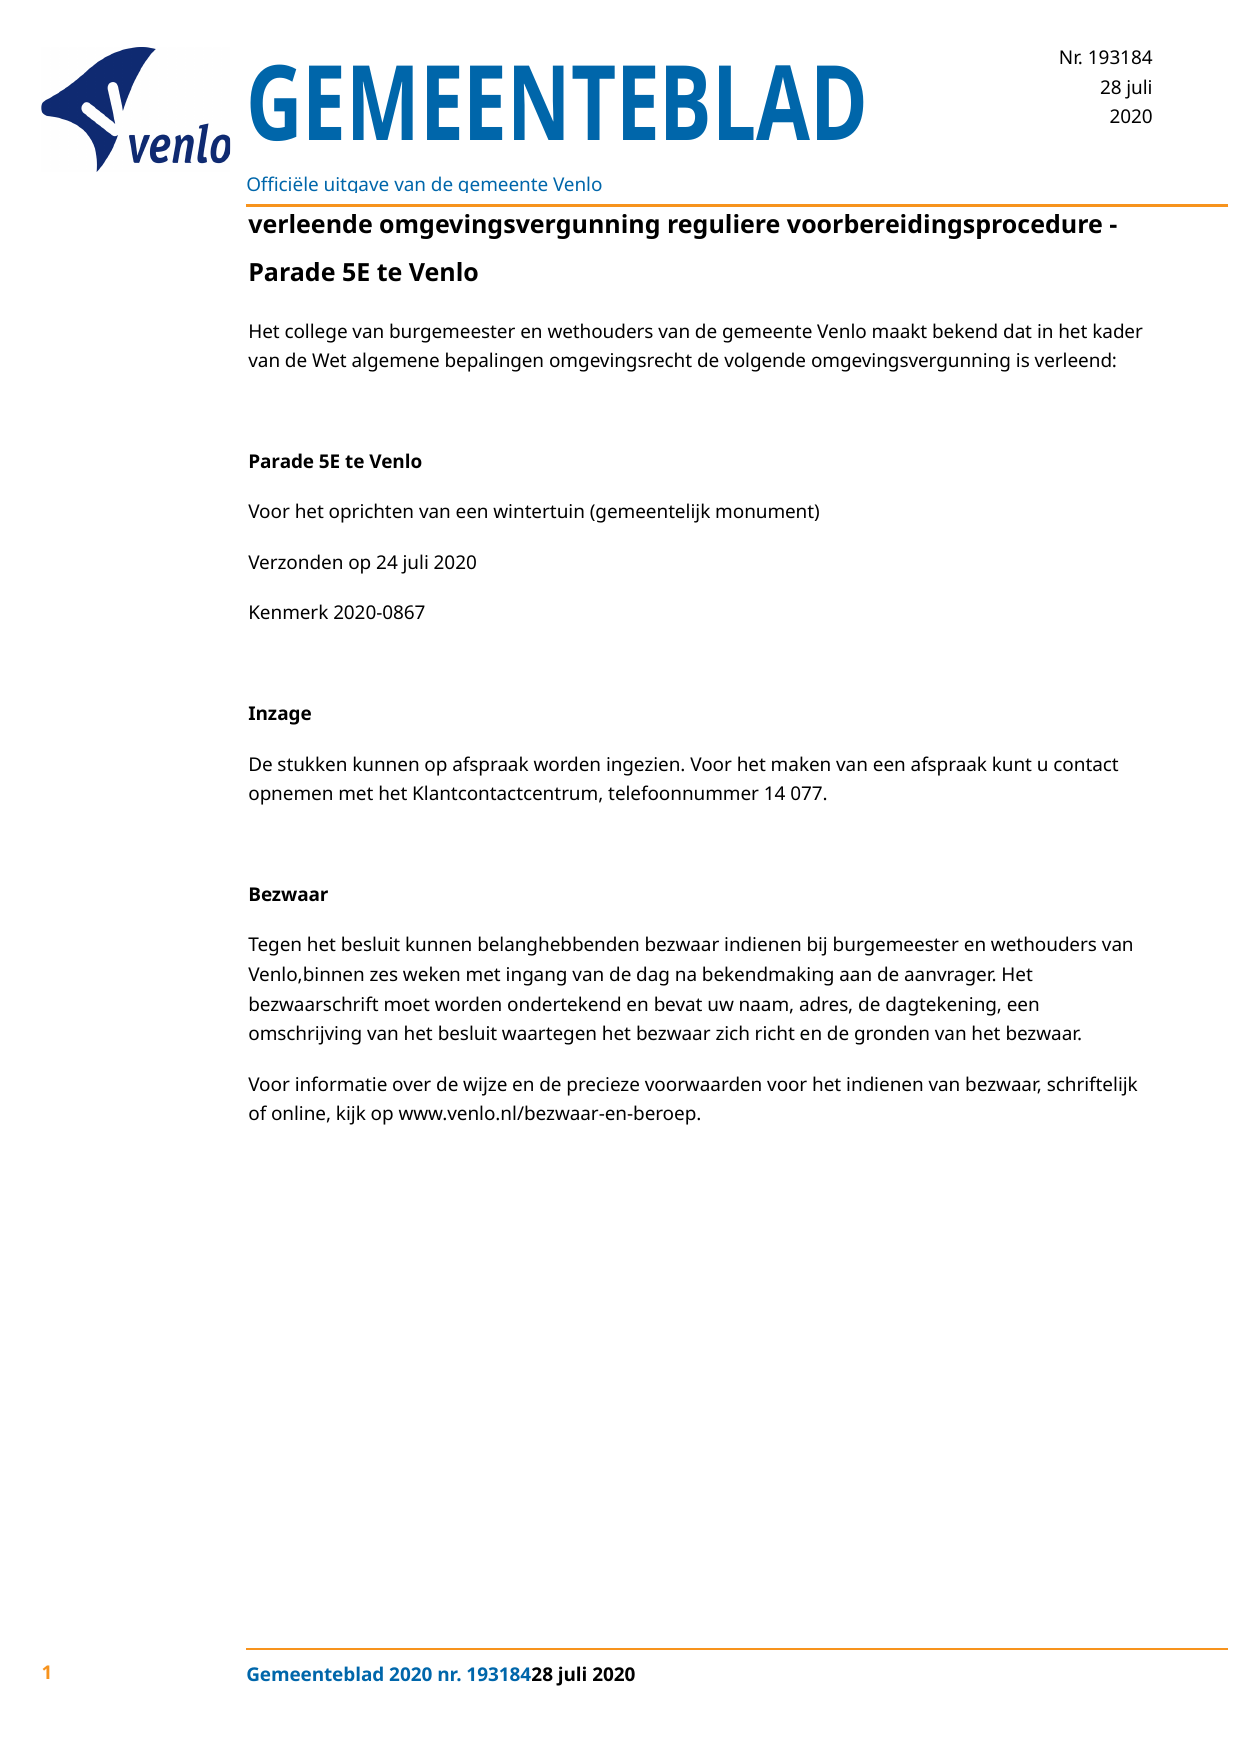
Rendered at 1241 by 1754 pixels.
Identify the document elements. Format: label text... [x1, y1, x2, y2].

text Tegen het besluit kunnen belanghebbenden bezwaar indienen bij burgemeester en wethouders van Venlo,binnen zes weken met ingang van de dag na bekendmaking aan de aanvrager. Het bezwaarschrift moet worden ondertekend en bevat uw naam, adres, de dagtekening, een omschrijving van het besluit waartegen het bezwaar zich richt en de gronden van het bezwaar. [248, 932, 1152, 1046]
text Het college van burgemeester en wethouders van de gemeente Venlo maakt bekend dat in het kader van de Wet algemene bepalingen omgevingsrecht de volgende omgevingsvergunning is verleend: [248, 318, 1152, 373]
text Voor informatie over de wijze en de precieze voorwaarden voor het indienen van bezwaar, schriftelijk of online, kijk op www.venlo.nl/bezwaar-en-beroep. [248, 1071, 1152, 1126]
text verleende omgevingsvergunning reguliere voorbereidingsprocedure - Parade 5E te Venlo [248, 207, 1152, 288]
text Parade 5E te Venlo [248, 448, 1152, 474]
text Verzonden op 24 juli 2020 [248, 549, 1152, 575]
text Voor het oprichten van een wintertuin (gemeentelijk monument) [248, 499, 1152, 524]
text De stukken kunnen op afspraak worden ingezien. Voor het maken van een afspraak kunt u contact opnemen met het Klantcontactcentrum, telefoonnummer 14 077. [248, 751, 1152, 806]
text Bezwaar [248, 881, 1152, 907]
text Inzage [248, 700, 1152, 726]
text Kenmerk 2020-0867 [248, 599, 1152, 625]
picture [41, 47, 231, 172]
